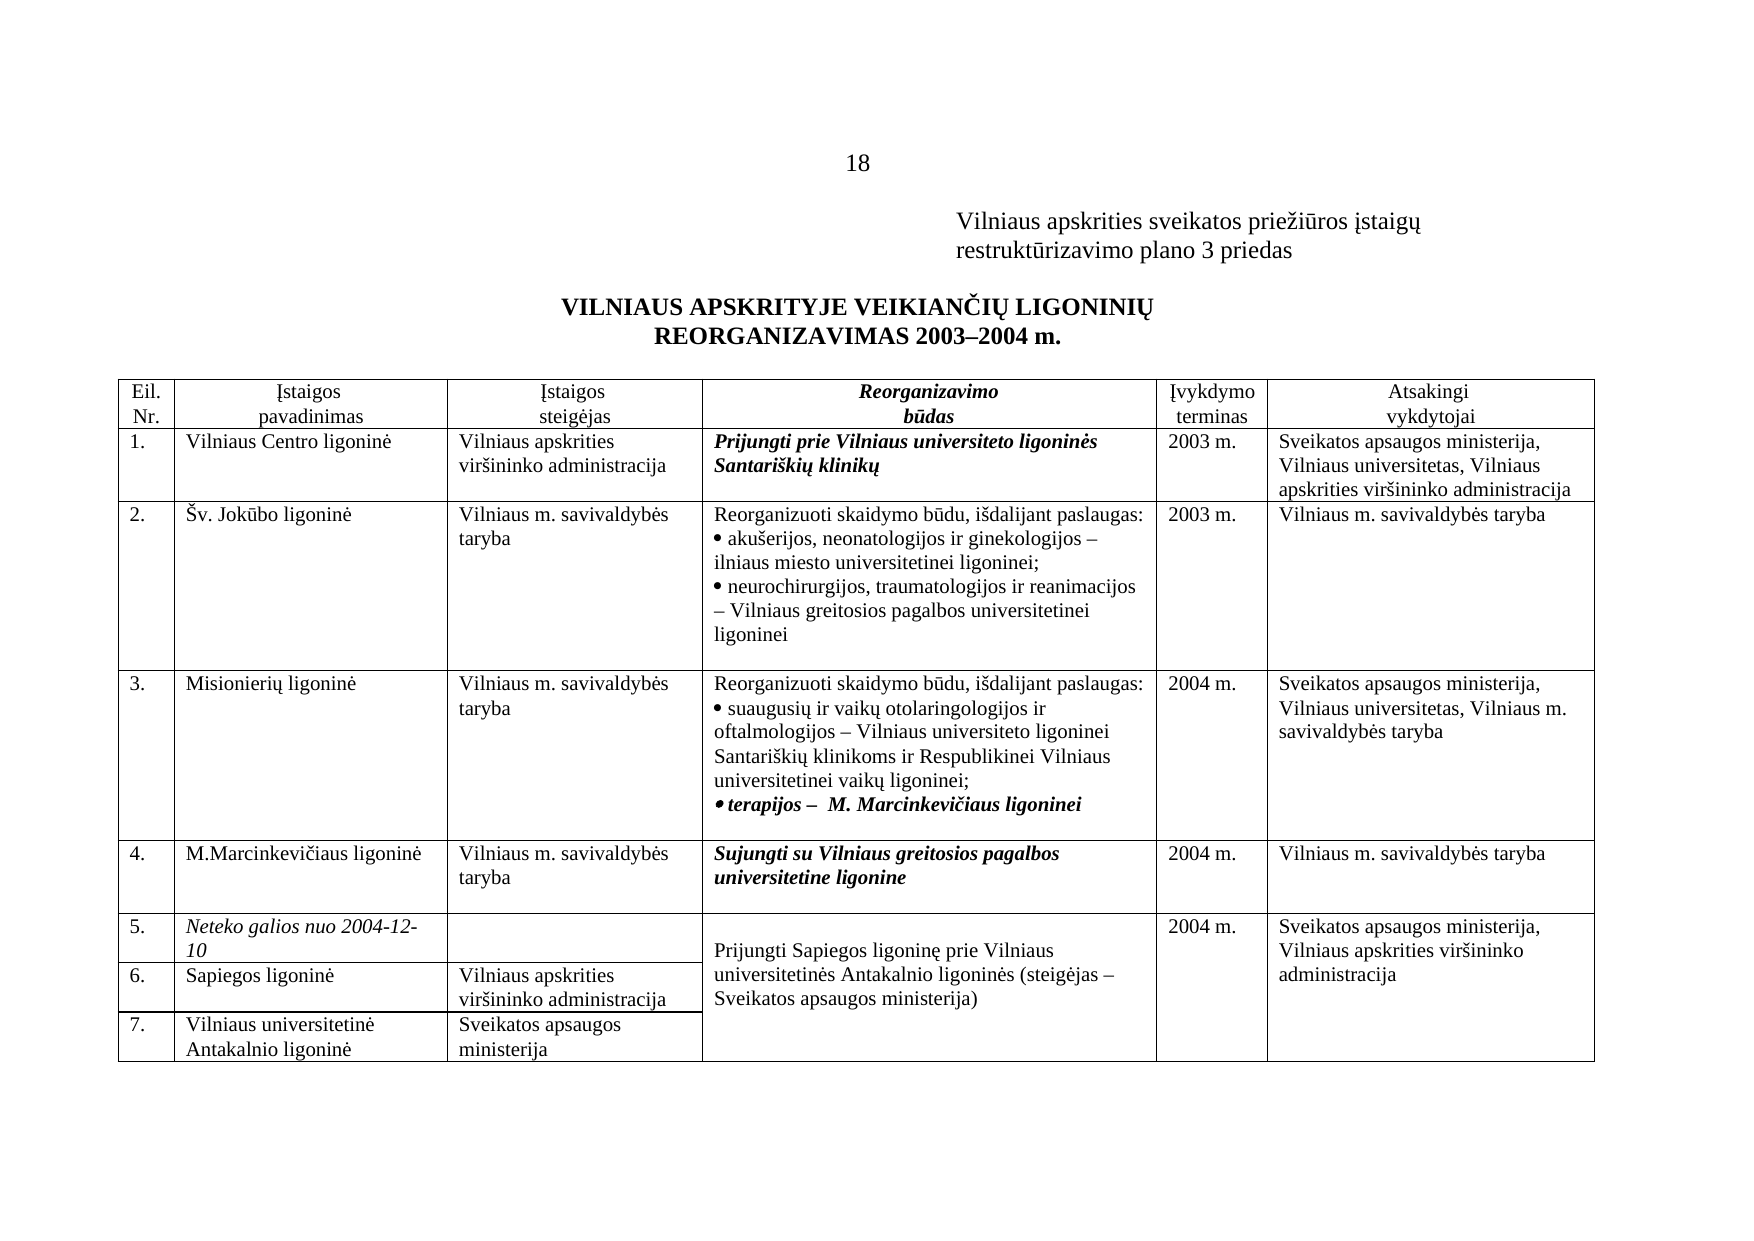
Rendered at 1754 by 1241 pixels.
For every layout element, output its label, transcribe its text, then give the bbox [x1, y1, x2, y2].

table_cell Vilniaus m. savivaldybės taryba [1268, 841, 1594, 913]
table_cell Misionierių ligoninė [175, 671, 447, 840]
table_cell Prijungti Sapiegos ligoninę prie Vilniaus universitetinės Antakalnio ligoninės (steigėjas – Sveikatos apsaugos ministerija) [703, 914, 1156, 1061]
table_cell 2004 m. [1157, 841, 1267, 913]
table_cell Vilniaus apskrities viršininko administracija [448, 429, 702, 501]
table_cell 2004 m. [1157, 671, 1267, 840]
table_cell Reorganizuoti skaidymo būdu, išdalijant paslaugas:  suaugusių ir vaikų otolaringologijos ir oftalmologijos – Vilniaus universiteto ligoninei Santariškių klinikoms ir Respublikinei Vilniaus universitetinei vaikų ligoninei;  terapijos – M. Marcinkevičiaus ligoninei [703, 671, 1156, 840]
table_header Įstaigos steigėjas [448, 380, 702, 428]
table_cell Šv. Jokūbo ligoninė [175, 502, 447, 670]
text REORGANIZAVIMAS 2003–2004 m. [118, 321, 1597, 350]
table_cell Vilniaus universitetinė Antakalnio ligoninė [175, 1013, 447, 1061]
table_cell Vilniaus m. savivaldybės taryba [1268, 502, 1594, 670]
table_cell 7. [119, 1013, 174, 1061]
table_cell 2. [119, 502, 174, 670]
table_cell 2003 m. [1157, 502, 1267, 670]
table_header Įstaigos pavadinimas [175, 380, 447, 428]
table_header Įvykdymo terminas [1157, 380, 1267, 428]
table_header Eil. Nr. [119, 380, 174, 428]
table_cell 3. [119, 671, 174, 840]
table_cell Neteko galios nuo 2004-12-10 [175, 914, 447, 962]
table_cell Sveikatos apsaugos ministerija [448, 1013, 702, 1061]
table_cell Sapiegos ligoninė [175, 963, 447, 1011]
table_cell Reorganizuoti skaidymo būdu, išdalijant paslaugas:  akušerijos, neonatologijos ir ginekologijos – ilniaus miesto universitetinei ligoninei;  neurochirurgijos, traumatologijos ir reanimacijos – Vilniaus greitosios pagalbos universitetinei ligoninei [703, 502, 1156, 670]
table_cell Sveikatos apsaugos ministerija, Vilniaus universitetas, Vilniaus apskrities viršininko administracija [1268, 429, 1594, 501]
table_cell Vilniaus apskrities viršininko administracija [448, 963, 702, 1011]
text Vilniaus apskrities sveikatos priežiūros įstaigų [118, 206, 1597, 235]
table_cell [448, 914, 702, 962]
table_cell Sveikatos apsaugos ministerija, Vilniaus apskrities viršininko administracija [1268, 914, 1594, 1061]
table_cell 4. [119, 841, 174, 913]
table_header Atsakingi vykdytojai [1268, 380, 1594, 428]
table_cell Vilniaus m. savivaldybės taryba [448, 502, 702, 670]
table_cell 2004 m. [1157, 914, 1267, 1061]
table_cell Vilniaus m. savivaldybės taryba [448, 841, 702, 913]
text restruktūrizavimo plano 3 priedas [118, 235, 1597, 263]
text VILNIAUS APSKRITYJE VEIKIANČIŲ LIGONINIŲ [118, 292, 1597, 321]
table_cell Vilniaus Centro ligoninė [175, 429, 447, 501]
table_cell 6. [119, 963, 174, 1011]
table_cell 5. [119, 914, 174, 962]
table_cell 2003 m. [1157, 429, 1267, 501]
table_cell Vilniaus m. savivaldybės taryba [448, 671, 702, 840]
table_cell Sujungti su Vilniaus greitosios pagalbos universitetine ligonine [703, 841, 1156, 913]
table_cell Prijungti prie Vilniaus universiteto ligoninės Santariškių klinikų [703, 429, 1156, 501]
table_header Reorganizavimo būdas [703, 380, 1156, 428]
table_cell 1. [119, 429, 174, 501]
table_cell Sveikatos apsaugos ministerija, Vilniaus universitetas, Vilniaus m. savivaldybės taryba [1268, 671, 1594, 840]
table_cell M.Marcinkevičiaus ligoninė [175, 841, 447, 913]
